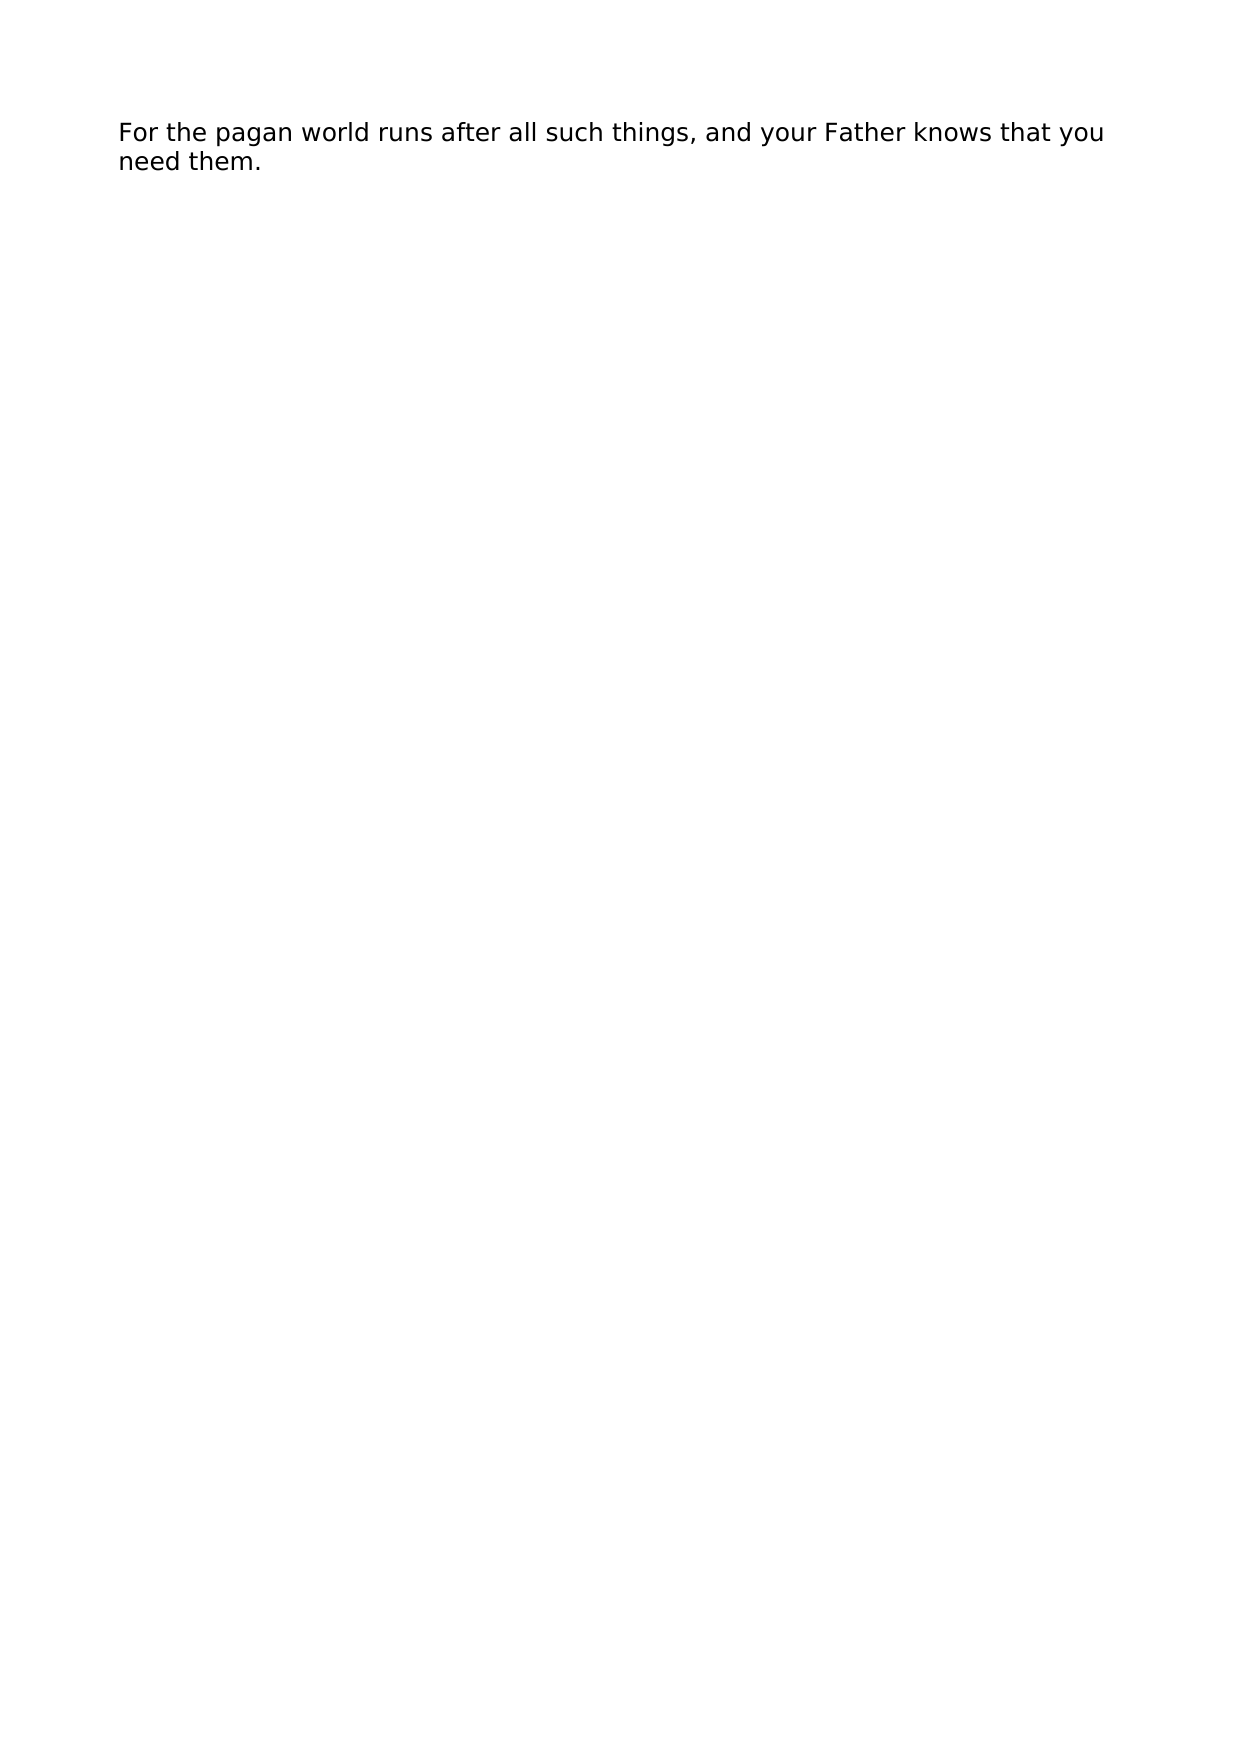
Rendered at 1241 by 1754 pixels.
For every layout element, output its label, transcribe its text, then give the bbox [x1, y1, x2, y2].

text For the pagan world runs after all such things, and your Father knows that you need them. [118, 118, 1122, 176]
